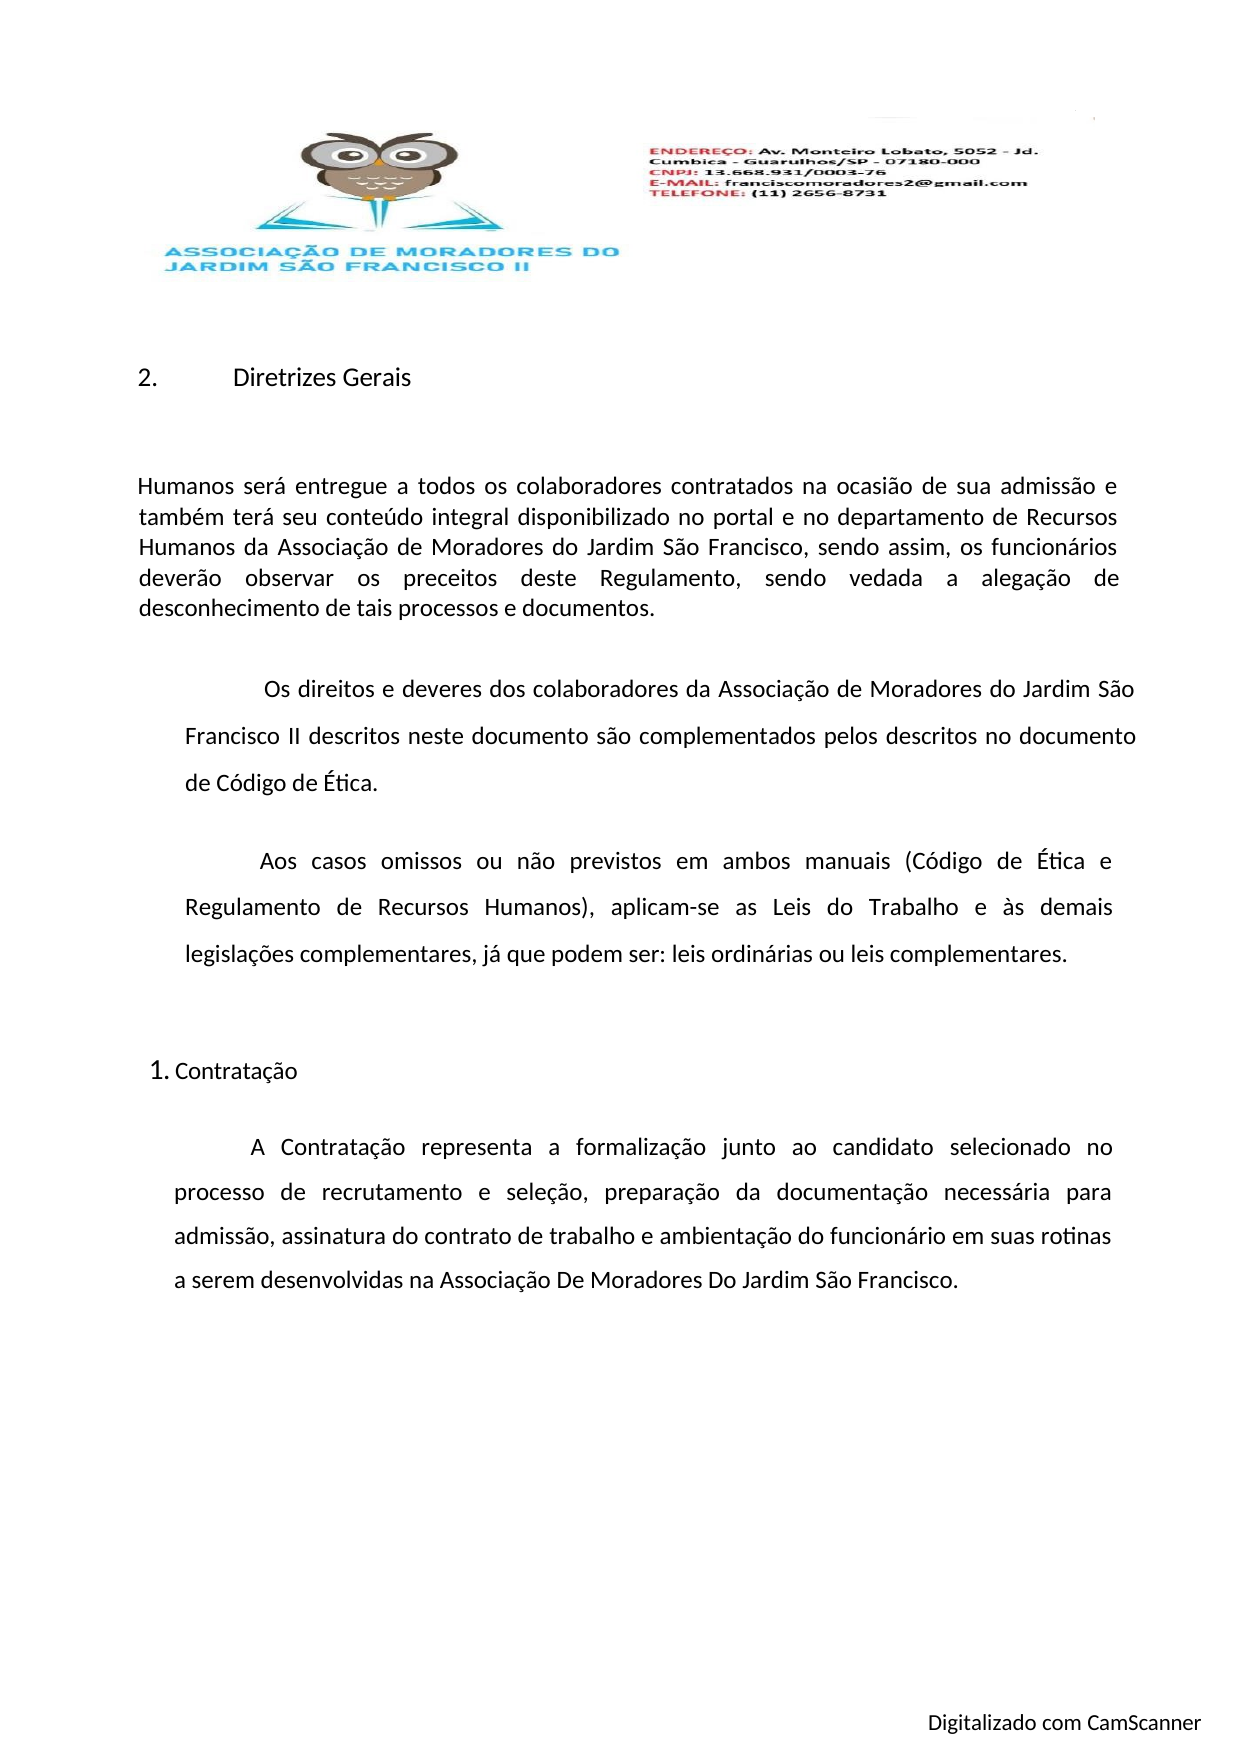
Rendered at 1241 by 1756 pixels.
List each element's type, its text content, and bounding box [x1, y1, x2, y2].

list Contratação [148, 1051, 1226, 1087]
text Os direitos e deveres dos colaboradores da Associação de Moradores do Jardim São Francisco II descritos neste documento são complementados pelos descritos no documento de Código de Ética. [185, 673, 1136, 797]
text Humanos será entregue a todos os colaboradores contratados na ocasião de sua admissão e também terá seu conteúdo integral disponibilizado no portal e no departamento de Recursos Humanos da Associação de Moradores do Jardim São Francisco, sendo assim, os funcionários deverão observar os preceitos deste Regulamento, sendo vedada a alegação de desconhecimento de tais processos e documentos. [137, 470, 1119, 623]
text Aos casos omissos ou não previstos em ambos manuais (Código de Ética e Regulamento de Recursos Humanos), aplicam-se as Leis do Trabalho e às demais legislações complementares, já que podem ser: leis ordinárias ou leis complementares. [185, 845, 1113, 969]
list Diretrizes Gerais [137, 360, 1226, 393]
text A Contratação representa a formalização junto ao candidato selecionado no processo de recrutamento e seleção, preparação da documentação necessária para admissão, assinatura do contrato de trabalho e ambientação do funcionário em suas rotinas a serem desenvolvidas na Associação De Moradores Do Jardim São Francisco. [174, 1132, 1113, 1294]
